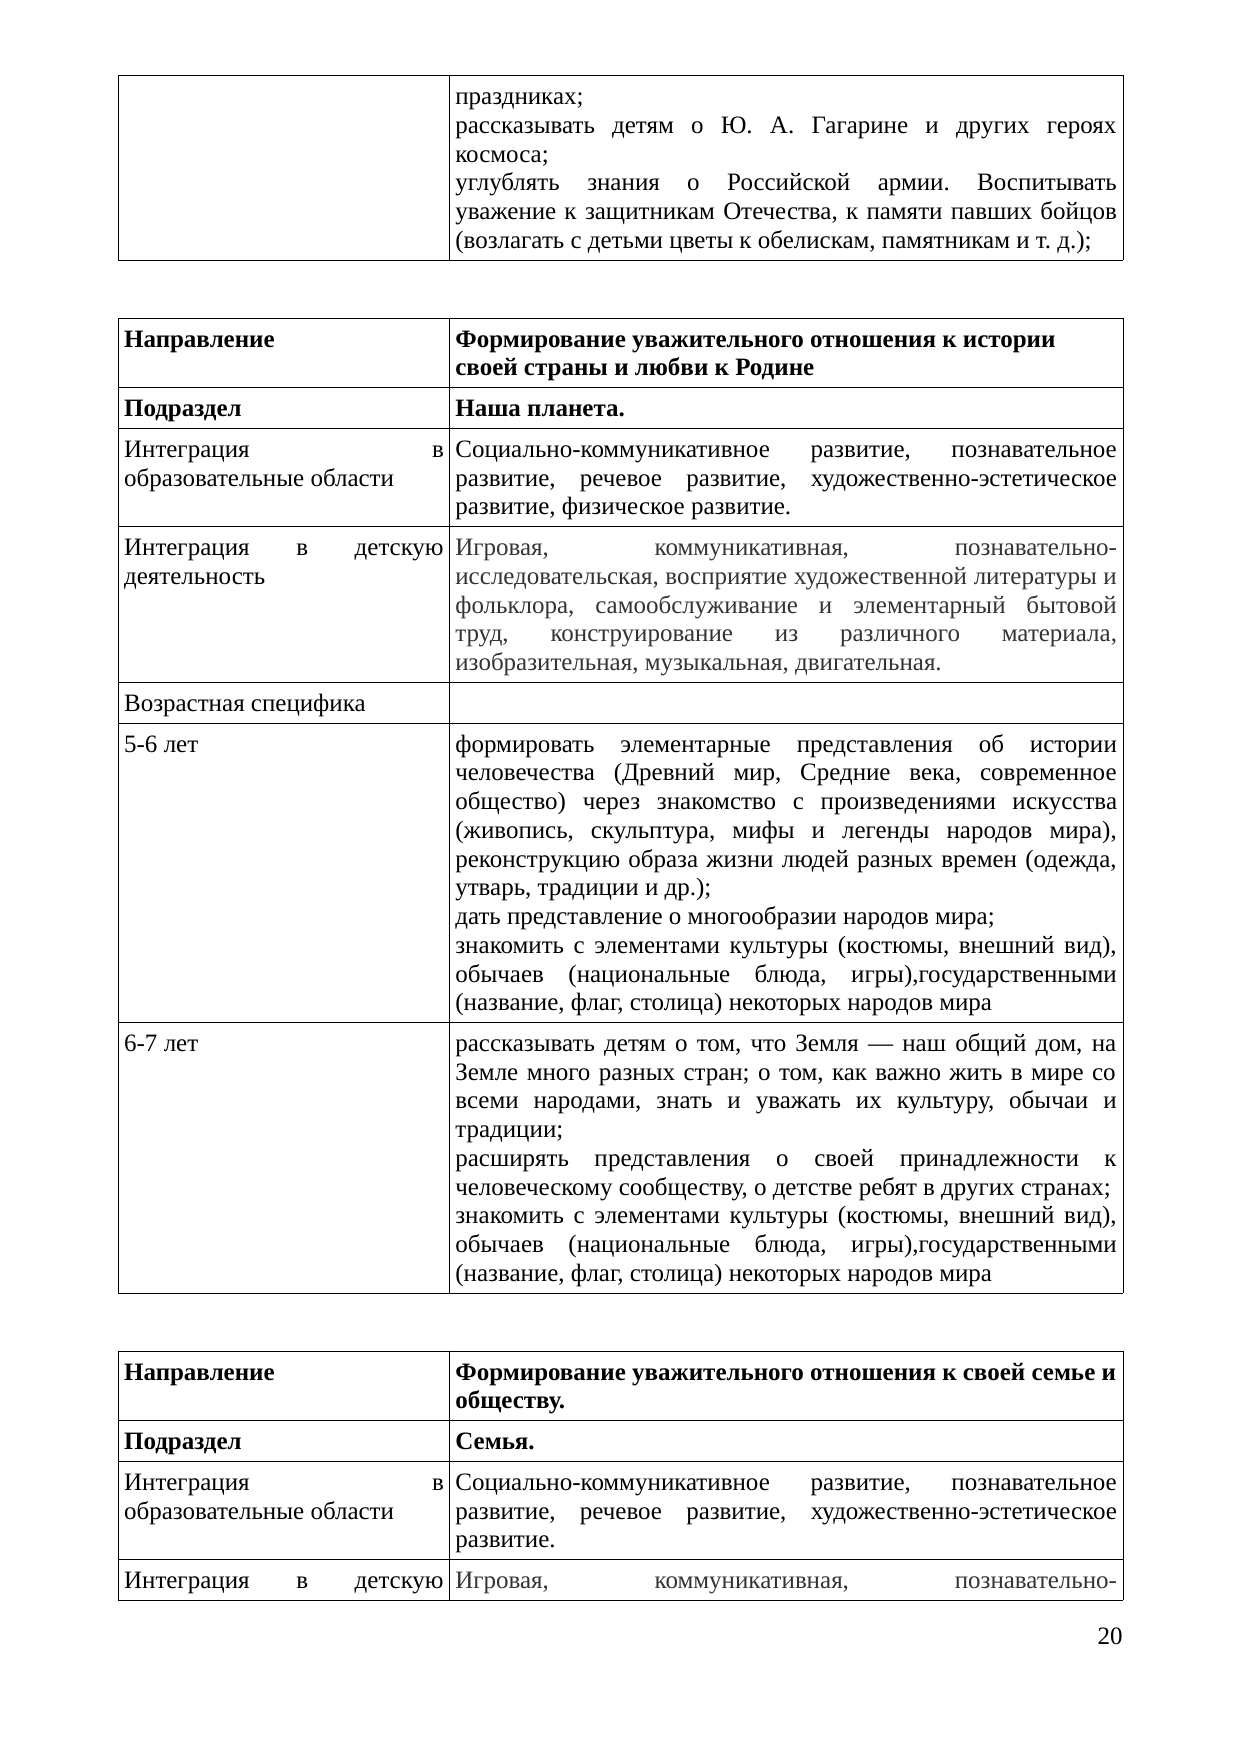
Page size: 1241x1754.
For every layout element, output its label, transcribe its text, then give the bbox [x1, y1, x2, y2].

table_cell Семья. [450, 1421, 1123, 1461]
table_cell Социально-коммуникативное развитие, познавательное развитие, речевое развитие, художественно-эстетическое развитие, физическое развитие. [450, 429, 1123, 526]
table_cell Подраздел [119, 388, 449, 428]
table_cell Интеграция в образовательные области [119, 429, 449, 526]
table_cell Интеграция в образовательные области [119, 1462, 449, 1559]
table_cell Наша планета. [450, 388, 1123, 428]
table_cell Подраздел [119, 1421, 449, 1461]
table_cell Игровая, коммуникативная, познавательно- [450, 1560, 1123, 1600]
table_cell 5-6 лет [119, 724, 449, 1022]
table_header Формирование уважительного отношения к истории своей страны и любви к Родине [450, 319, 1123, 387]
table_cell 6-7 лет [119, 1023, 449, 1293]
table_cell Возрастная специфика [119, 683, 449, 722]
table_cell Игровая, коммуникативная, познавательно-исследовательская, восприятие художественной литературы и фольклора, самообслуживание и элементарный бытовой труд, конструирование из различного материала, изобразительная, музыкальная, двигательная. [450, 527, 1123, 682]
table_header Формирование уважительного отношения к своей семье и обществу. [450, 1352, 1123, 1420]
table_header Направление [119, 319, 449, 387]
table_cell праздниках; рассказывать детям о Ю. А. Гагарине и других героях космоса; углублять знания о Российской армии. Воспитывать уважение к защитникам Отечества, к памяти павших бойцов (возлагать с детьми цветы к обелискам, памятникам и т. д.); [450, 76, 1123, 259]
table_cell Интеграция в детскую [119, 1560, 449, 1600]
table_header Направление [119, 1352, 449, 1420]
table_cell Социально-коммуникативное развитие, познавательное развитие, речевое развитие, художественно-эстетическое развитие. [450, 1462, 1123, 1559]
table_cell [450, 683, 1123, 722]
table_cell рассказывать детям о том, что Земля — наш общий дом, на Земле много разных стран; о том, как важно жить в мире со всеми народами, знать и уважать их культуру, обычаи и традиции; расширять представления о своей принадлежности к человеческому сообществу, о детстве ребят в других странах; знакомить с элементами культуры (костюмы, внешний вид), обычаев (национальные блюда, игры),государственными (название, флаг, столица) некоторых народов мира [450, 1023, 1123, 1293]
table_cell Интеграция в детскую деятельность [119, 527, 449, 682]
table_cell формировать элементарные представления об истории человечества (Древний мир, Средние века, современное общество) через знакомство с произведениями искусства (живопись, скульптура, мифы и легенды народов мира), реконструкцию образа жизни людей разных времен (одежда, утварь, традиции и др.); дать представление о многообразии народов мира; знакомить с элементами культуры (костюмы, внешний вид), обычаев (национальные блюда, игры),государственными (название, флаг, столица) некоторых народов мира [450, 724, 1123, 1022]
table_cell [119, 76, 449, 259]
